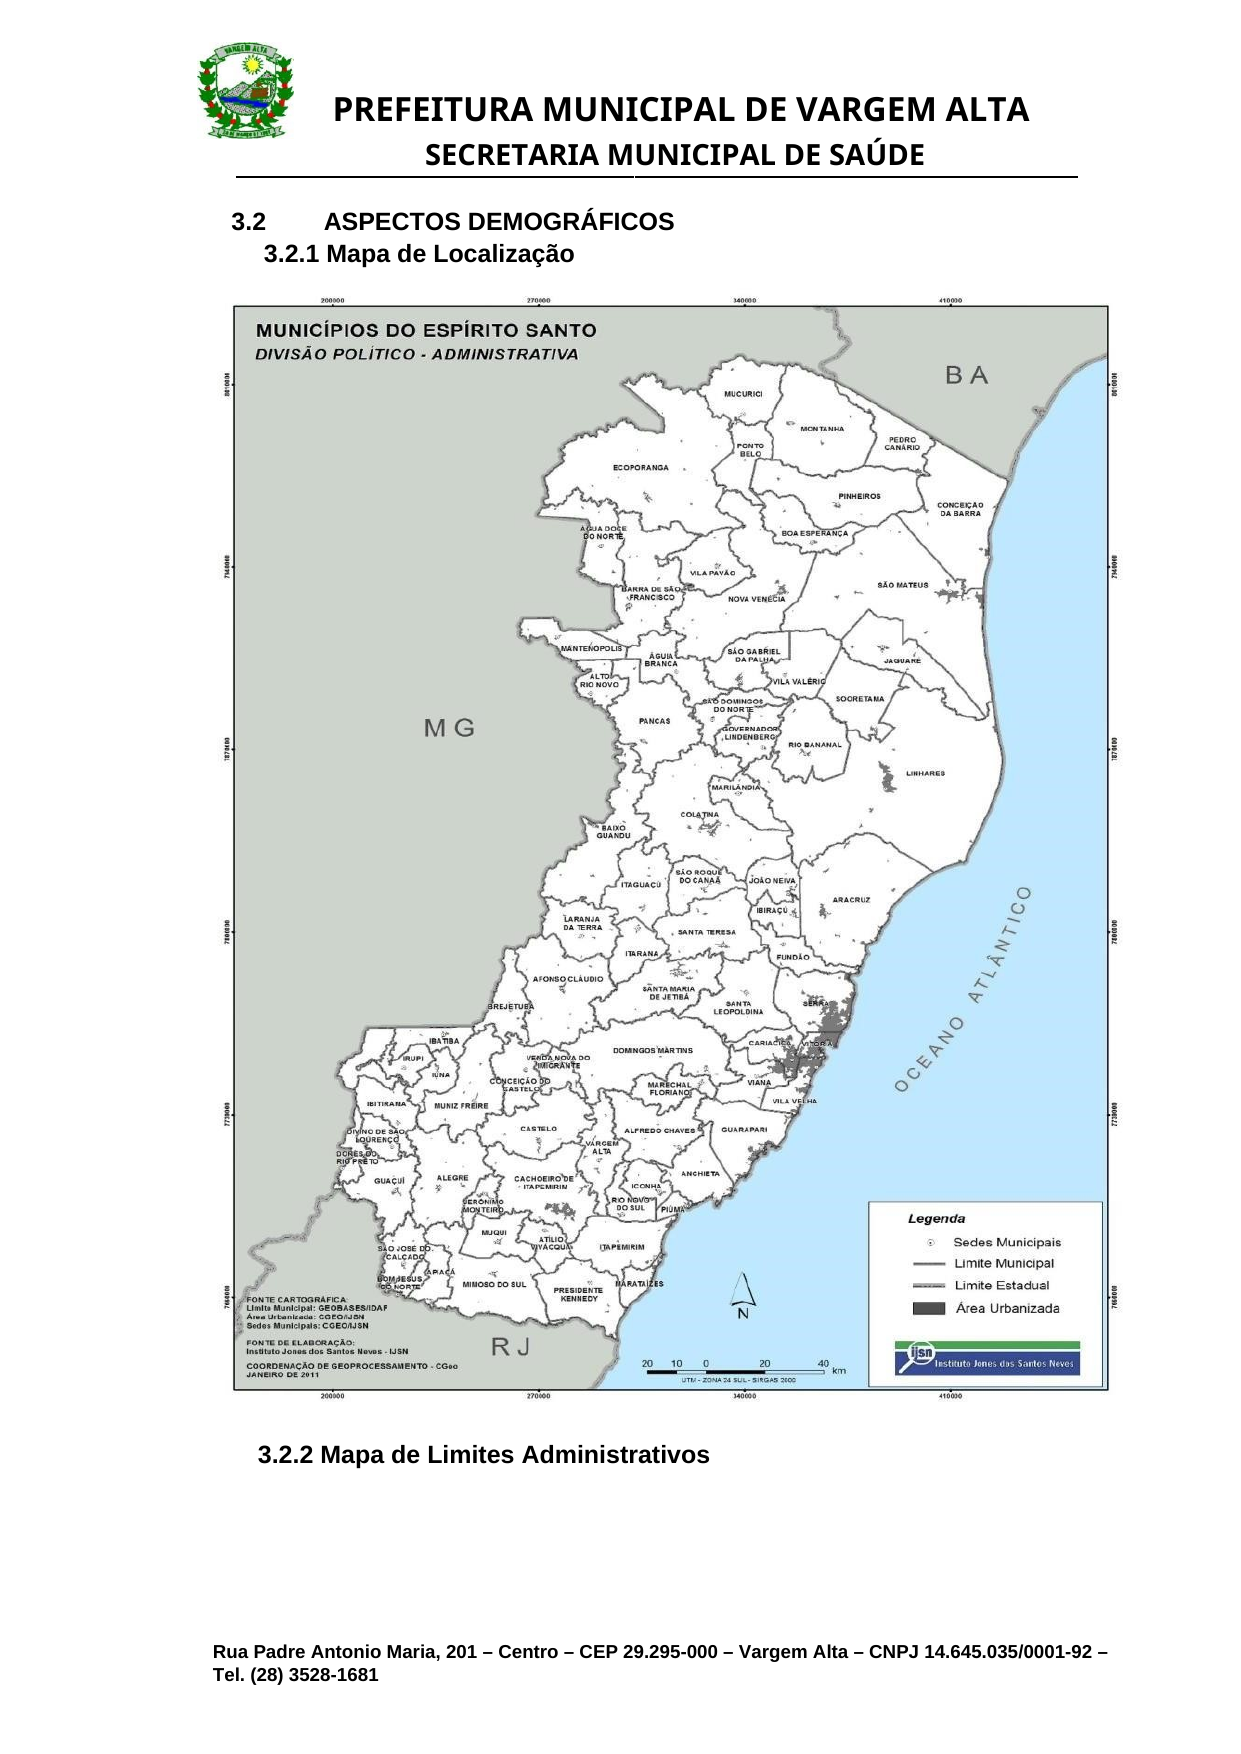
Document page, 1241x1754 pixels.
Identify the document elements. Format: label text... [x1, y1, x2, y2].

subtitle 3.2.1 Mapa de Localização [264, 239, 1123, 268]
text 3.2.2 Mapa de Limites Administrativos [177, 1440, 717, 1469]
subtitle 3.2 ASPECTOS DEMOGRÁFICOS [177, 207, 1123, 236]
